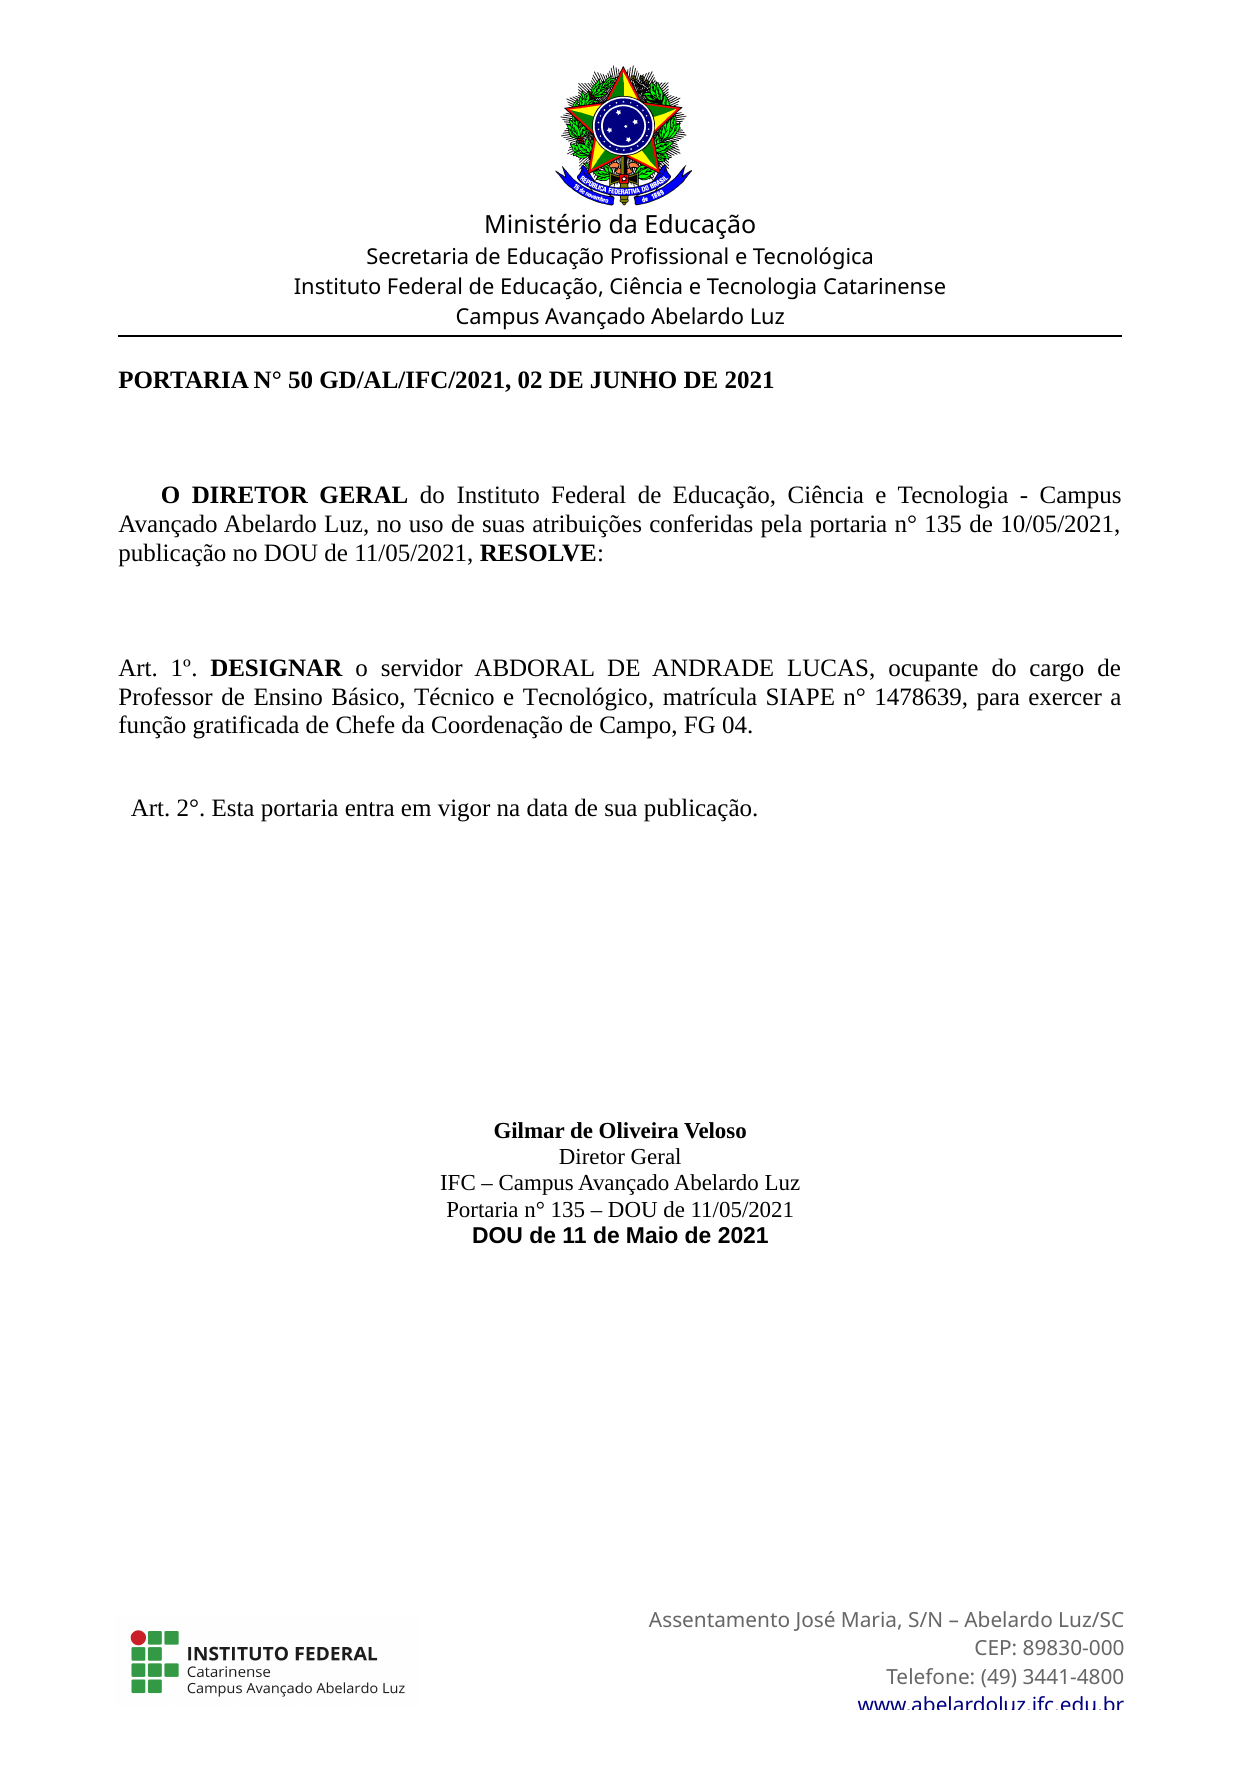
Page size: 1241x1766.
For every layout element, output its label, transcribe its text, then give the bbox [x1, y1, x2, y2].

text Portaria n° 135 – DOU de 11/05/2021 [118, 1196, 1122, 1222]
text DOU de 11 de Maio de 2021 [118, 1222, 1122, 1248]
picture [115, 1616, 417, 1706]
text Art. 1º. DESIGNAR o servidor ABDORAL DE ANDRADE LUCAS, ocupante do cargo de Professor de Ensino Básico, Técnico e Tecnológico, matrícula SIAPE n° 1478639, para exercer a função gratificada de Chefe da Coordenação de Campo, FG 04. [118, 653, 1122, 739]
text IFC – Campus Avançado Abelardo Luz [118, 1169, 1122, 1196]
text Diretor Geral [118, 1143, 1122, 1169]
text O DIRETOR GERAL do Instituto Federal de Educação, Ciência e Tecnologia - Campus Avançado Abelardo Luz, no uso de suas atribuições conferidas pela portaria n° 135 de 10/05/2021, publicação no DOU de 11/05/2021, RESOLVE: [118, 481, 1122, 567]
text Gilmar de Oliveira Veloso [118, 1117, 1122, 1143]
text PORTARIA N° 50 GD/AL/IFC/2021, 02 DE JUNHO DE 2021 [118, 366, 1122, 394]
text Art. 2°. Esta portaria entra em vigor na data de sua publicação. [131, 793, 1122, 822]
